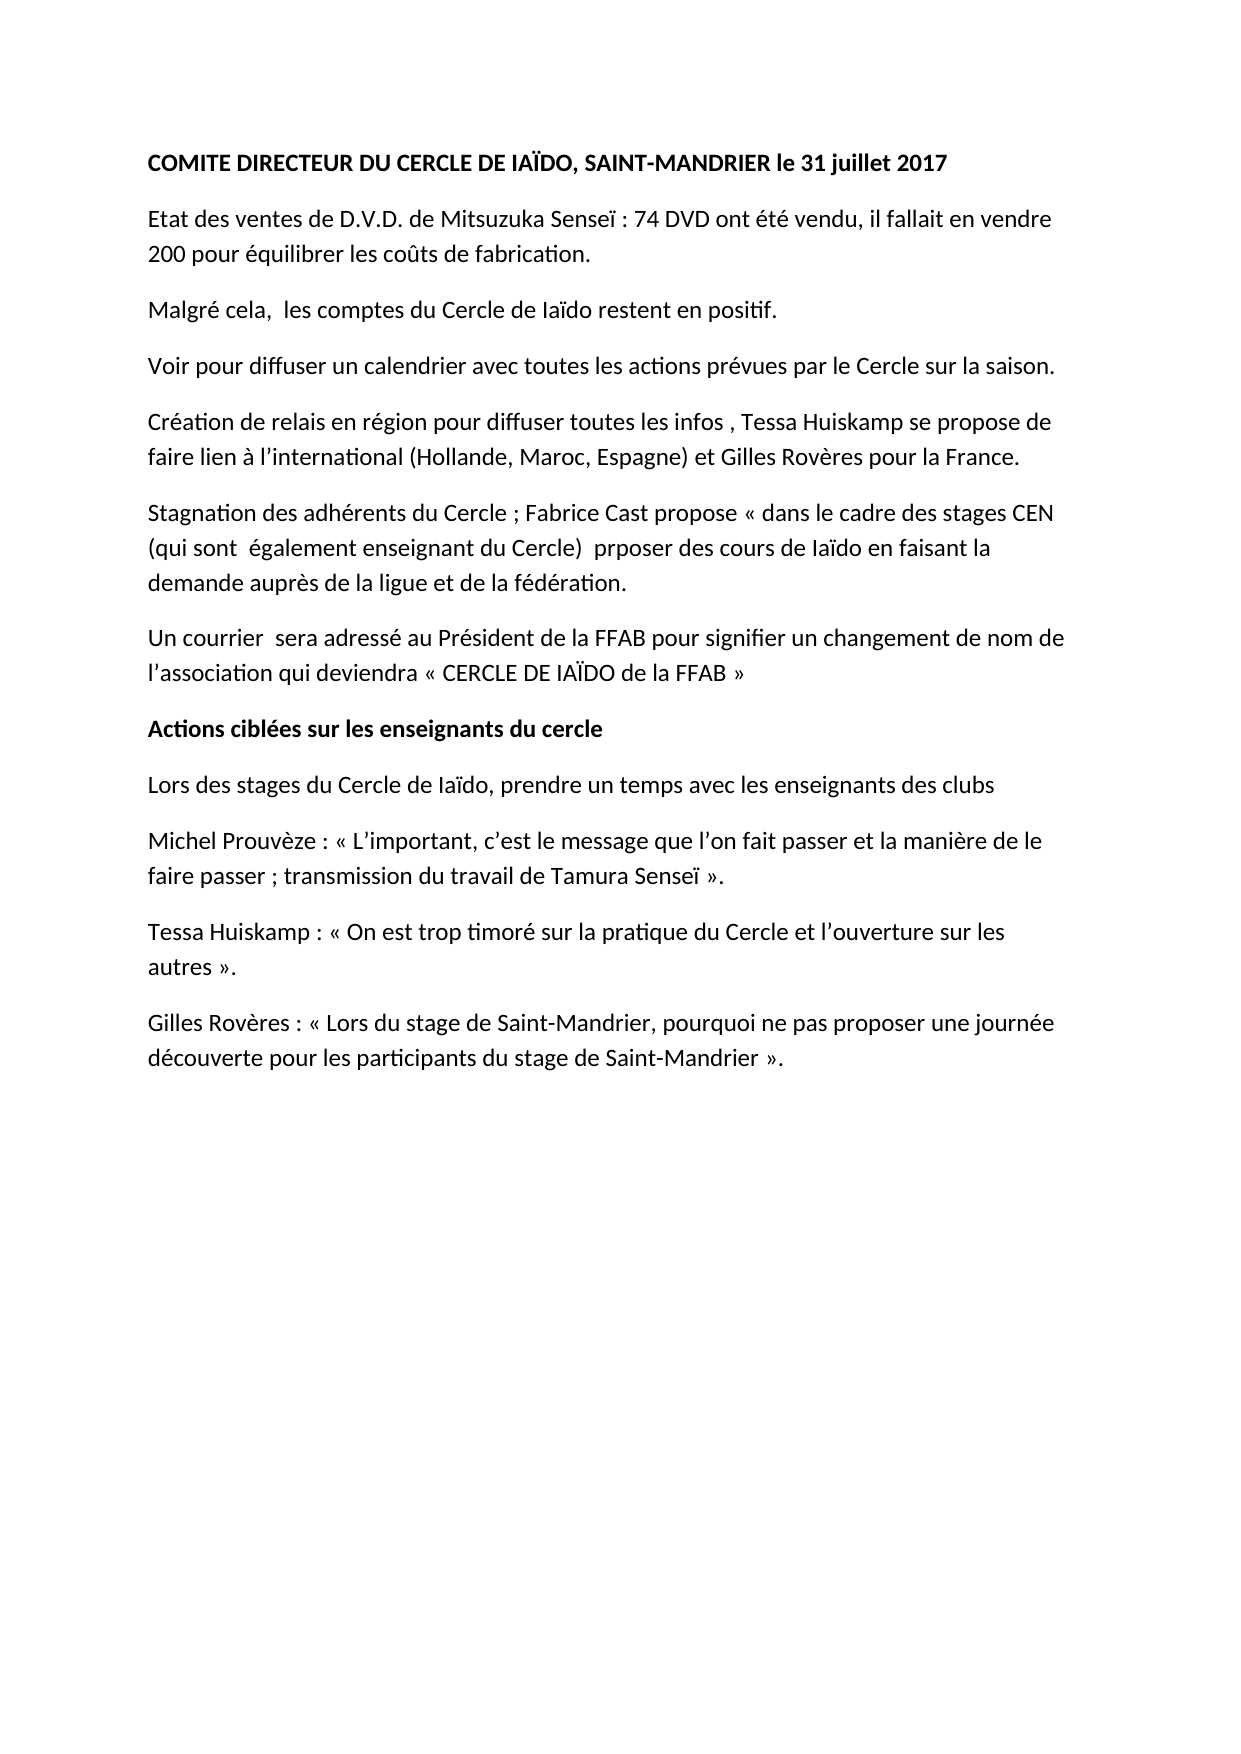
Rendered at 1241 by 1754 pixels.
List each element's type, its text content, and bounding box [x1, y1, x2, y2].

text Tessa Huiskamp : « On est trop timoré sur la pratique du Cercle et l’ouverture sur les autres ». [148, 916, 1093, 981]
text Actions ciblées sur les enseignants du cercle [148, 713, 1093, 744]
text COMITE DIRECTEUR DU CERCLE DE IAÏDO, SAINT-MANDRIER le 31 juillet 2017 [148, 148, 1093, 178]
text Un courrier sera adressé au Président de la FFAB pour signifier un changement de nom de l’association qui deviendra « CERCLE DE IAÏDO de la FFAB » [148, 623, 1093, 688]
text Etat des ventes de D.V.D. de Mitsuzuka Senseï : 74 DVD ont été vendu, il fallait en vendre 200 pour équilibrer les coûts de fabrication. [148, 203, 1093, 269]
text Michel Prouvèze : « L’important, c’est le message que l’on fait passer et la manière de le faire passer ; transmission du travail de Tamura Senseï ». [148, 825, 1093, 891]
text Malgré cela, les comptes du Cercle de Iaïdo restent en positif. [148, 294, 1093, 325]
text Gilles Rovères : « Lors du stage de Saint-Mandrier, pourquoi ne pas proposer une journée découverte pour les participants du stage de Saint-Mandrier ». [148, 1007, 1093, 1072]
text Voir pour diffuser un calendrier avec toutes les actions prévues par le Cercle sur la saison. [148, 350, 1093, 381]
text Création de relais en région pour diffuser toutes les infos , Tessa Huiskamp se propose de faire lien à l’international (Hollande, Maroc, Espagne) et Gilles Rovères pour la France. [148, 406, 1093, 471]
text Stagnation des adhérents du Cercle ; Fabrice Cast propose « dans le cadre des stages CEN (qui sont également enseignant du Cercle) prposer des cours de Iaïdo en faisant la demande auprès de la ligue et de la fédération. [148, 497, 1093, 597]
text Lors des stages du Cercle de Iaïdo, prendre un temps avec les enseignants des clubs [148, 769, 1093, 800]
